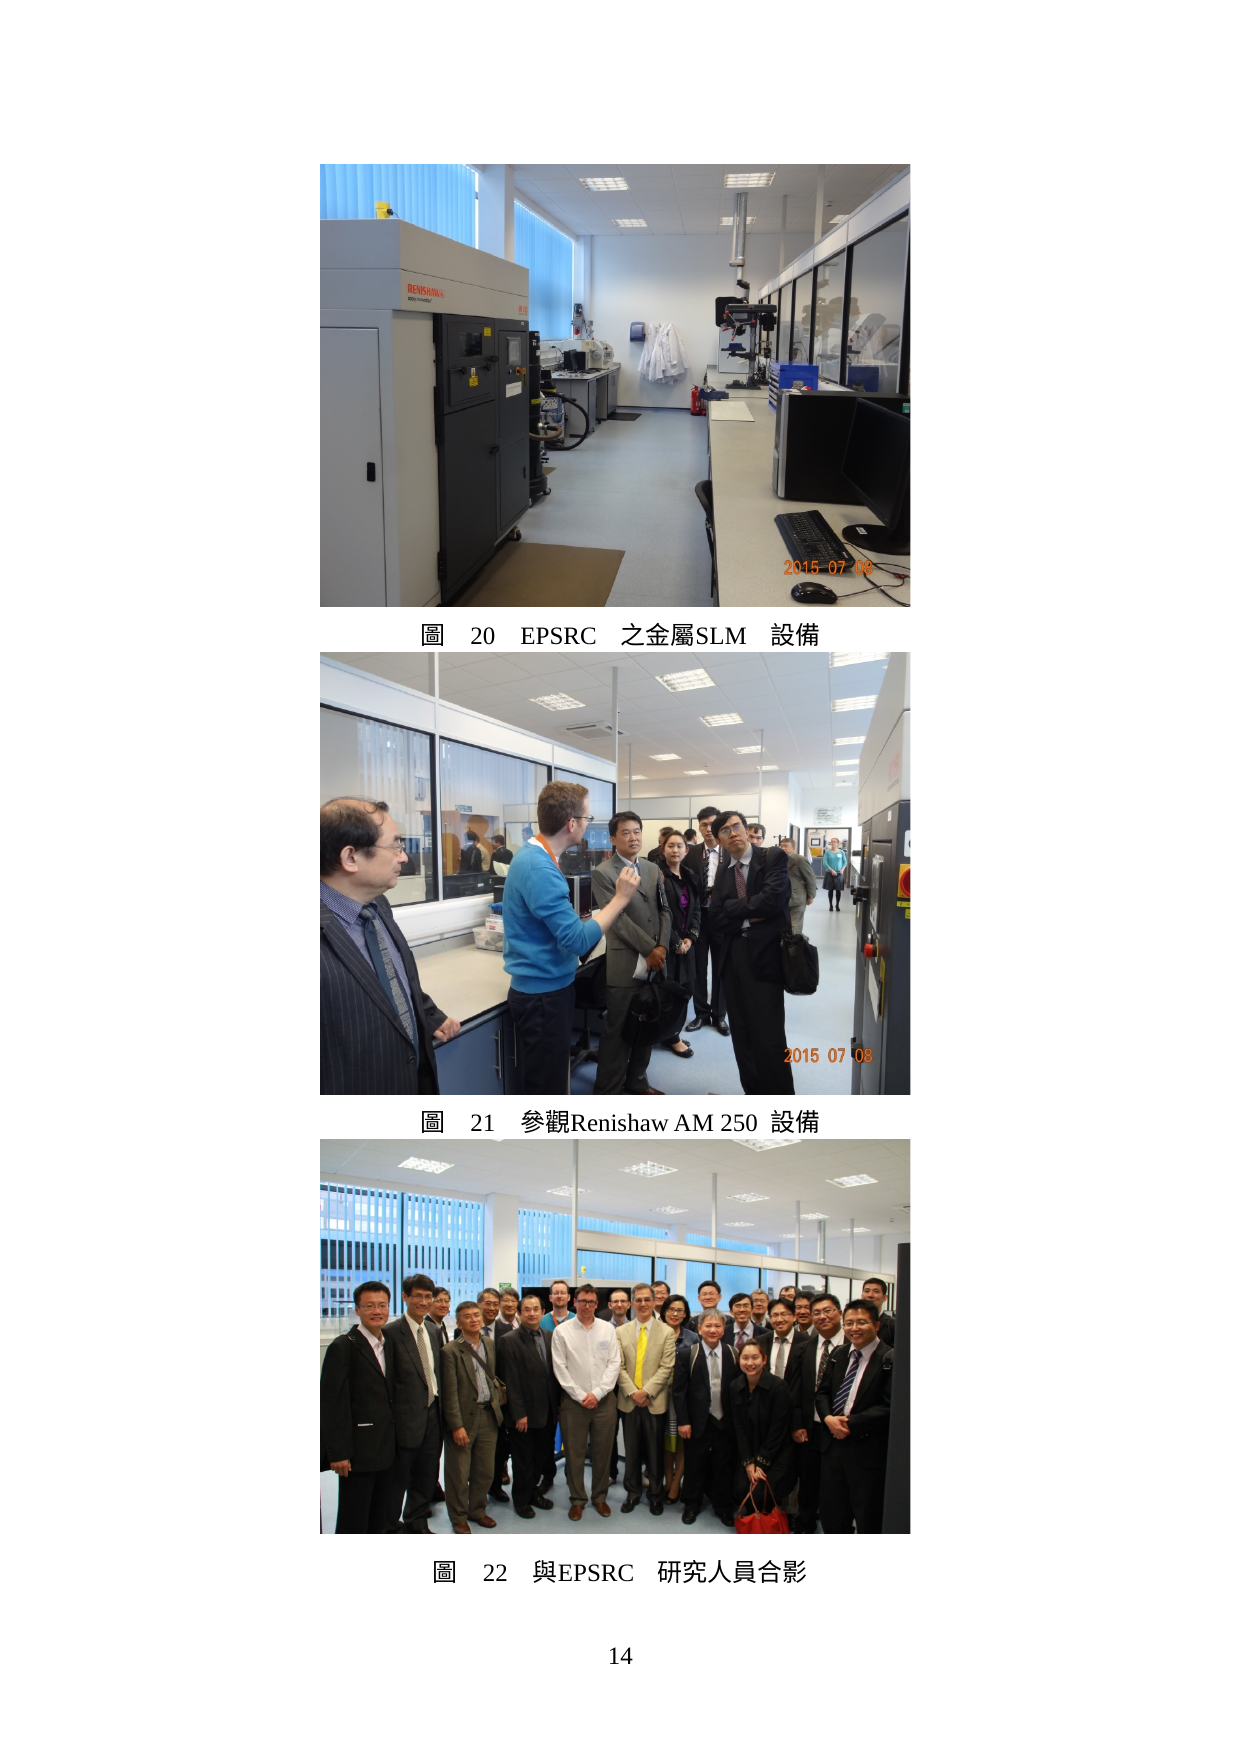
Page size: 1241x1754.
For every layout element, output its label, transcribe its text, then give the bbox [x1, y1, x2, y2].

picture [320, 164, 911, 607]
text 圖 20 EPSRC之金屬SLM設備 [195, 614, 1045, 652]
picture [320, 652, 911, 1095]
text 圖 22 與EPSRC研究人員合影 [195, 1552, 1045, 1589]
text 圖 21 參觀Renishaw AM 250設備 [195, 1102, 1045, 1139]
picture [320, 1139, 911, 1534]
